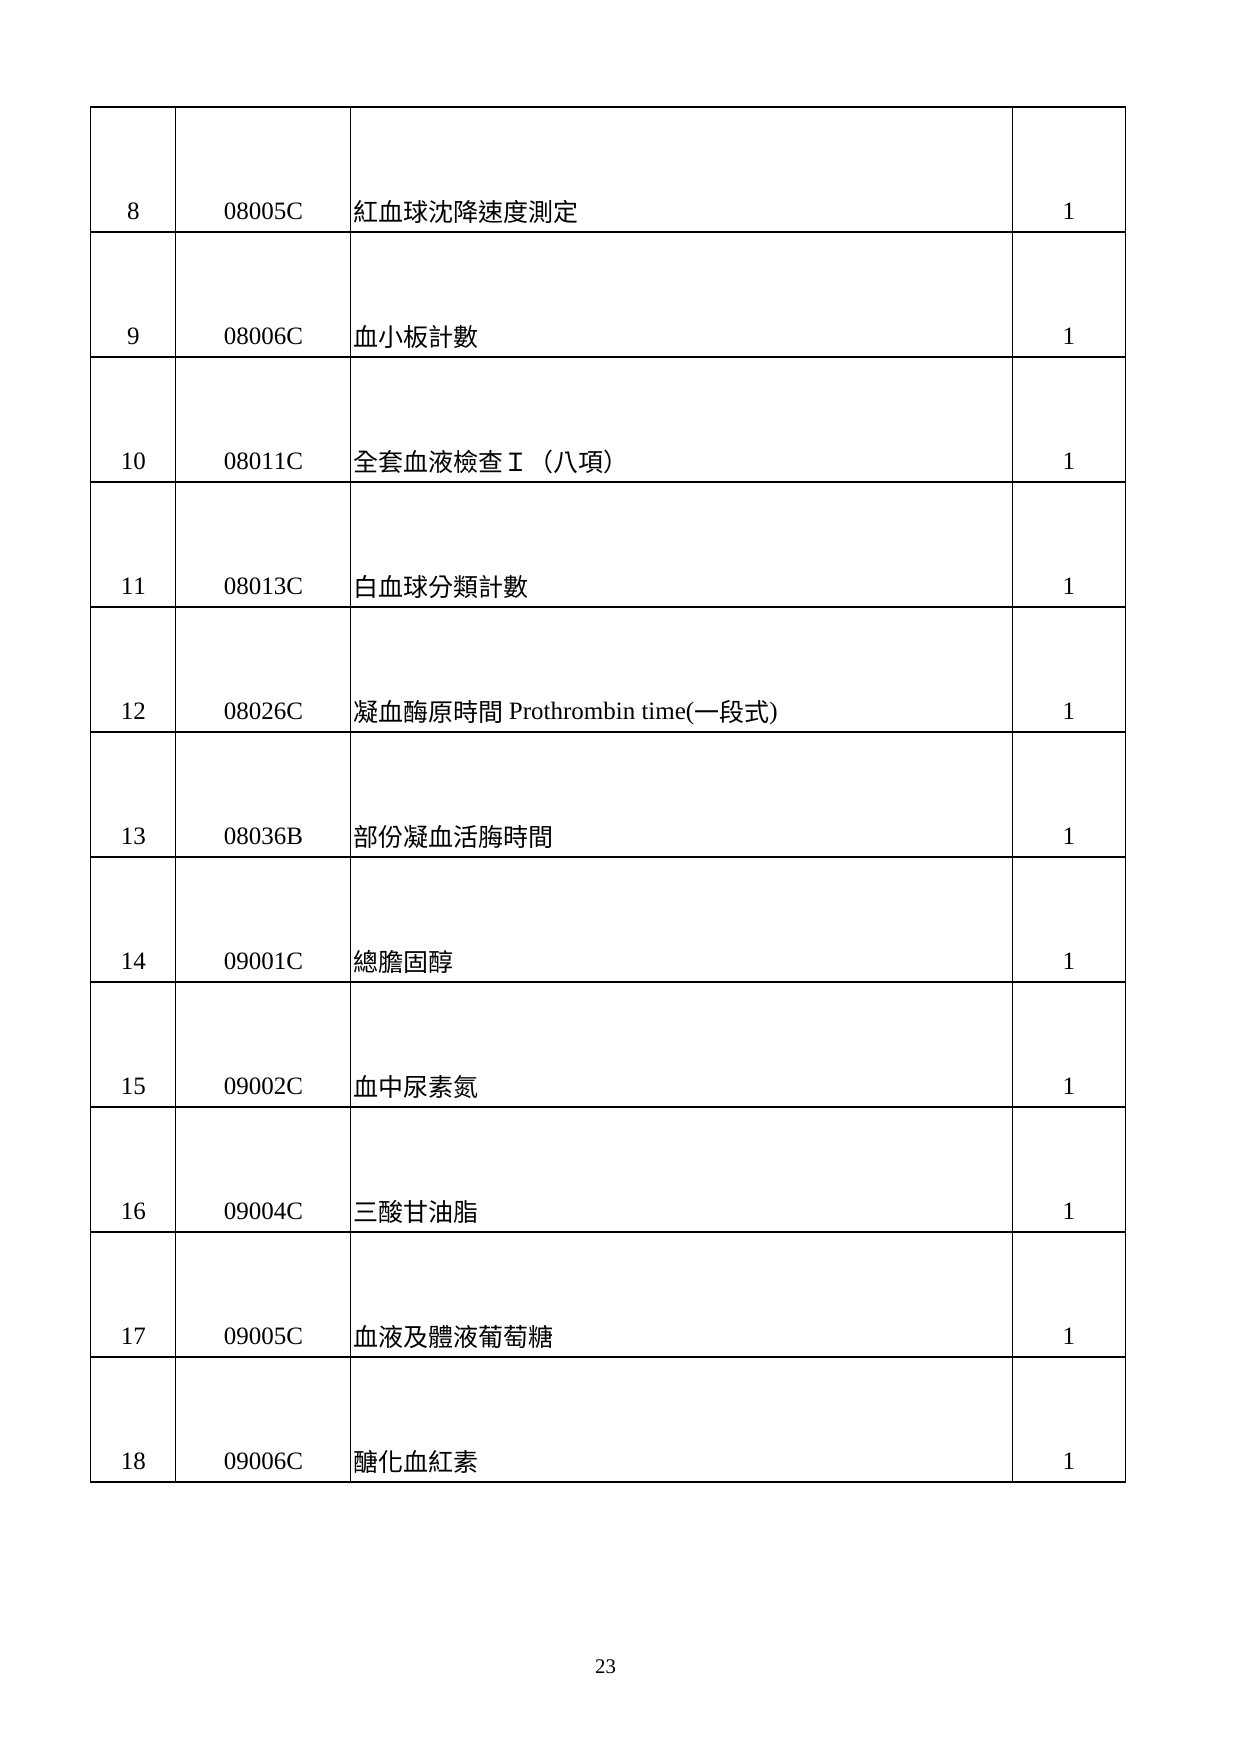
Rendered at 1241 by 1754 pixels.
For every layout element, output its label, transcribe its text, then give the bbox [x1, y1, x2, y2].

table_cell 全套血液檢查Ｉ（八項） [351, 358, 1012, 481]
table_cell 1 [1013, 1358, 1125, 1481]
table_cell 1 [1013, 858, 1125, 981]
table_cell 09005C [176, 1233, 350, 1356]
table_cell 8 [91, 108, 175, 231]
table_cell [1126, 356, 1240, 481]
table_cell 08006C [176, 233, 350, 356]
table_cell 14 [91, 858, 175, 981]
table_cell 凝血酶原時間Prothrombin time(一段式) [351, 608, 1012, 731]
table_cell [1126, 731, 1240, 856]
table_cell [1126, 606, 1240, 731]
table_cell [1126, 1106, 1240, 1231]
table_cell 09002C [176, 983, 350, 1106]
table_cell 1 [1013, 1108, 1125, 1231]
table_cell 白血球分類計數 [351, 483, 1012, 606]
table_cell [1126, 1231, 1240, 1356]
table_cell 三酸甘油脂 [351, 1108, 1012, 1231]
table_cell [1126, 231, 1240, 356]
table_cell 1 [1013, 108, 1125, 231]
table_cell 11 [91, 483, 175, 606]
table_cell 9 [91, 233, 175, 356]
table_cell 13 [91, 733, 175, 856]
table_cell 醣化血紅素 [351, 1358, 1012, 1481]
table_cell 紅血球沈降速度測定 [351, 108, 1012, 231]
table_cell 血液及體液葡萄糖 [351, 1233, 1012, 1356]
table_cell 09004C [176, 1108, 350, 1231]
table_cell 15 [91, 983, 175, 1106]
table_cell 08013C [176, 483, 350, 606]
table_cell [1126, 106, 1240, 231]
table_cell [1126, 981, 1240, 1106]
table_cell 16 [91, 1108, 175, 1231]
table_cell 1 [1013, 608, 1125, 731]
table_cell 1 [1013, 233, 1125, 356]
table_cell [1126, 481, 1240, 606]
table_cell 08005C [176, 108, 350, 231]
table_cell 09006C [176, 1358, 350, 1481]
table_cell 09001C [176, 858, 350, 981]
table_cell 08011C [176, 358, 350, 481]
table_cell 總膽固醇 [351, 858, 1012, 981]
table_cell 08036B [176, 733, 350, 856]
table_cell 1 [1013, 483, 1125, 606]
table_cell 08026C [176, 608, 350, 731]
table_cell 1 [1013, 983, 1125, 1106]
table_cell [1126, 1356, 1240, 1481]
table_cell 10 [91, 358, 175, 481]
table_cell 1 [1013, 358, 1125, 481]
table_cell 部份凝血活脢時間 [351, 733, 1012, 856]
table_cell [1126, 856, 1240, 981]
table_cell 1 [1013, 733, 1125, 856]
table_cell 12 [91, 608, 175, 731]
table_cell 18 [91, 1358, 175, 1481]
table_cell 血中尿素氮 [351, 983, 1012, 1106]
table_cell 1 [1013, 1233, 1125, 1356]
table_cell 17 [91, 1233, 175, 1356]
table_cell 血小板計數 [351, 233, 1012, 356]
